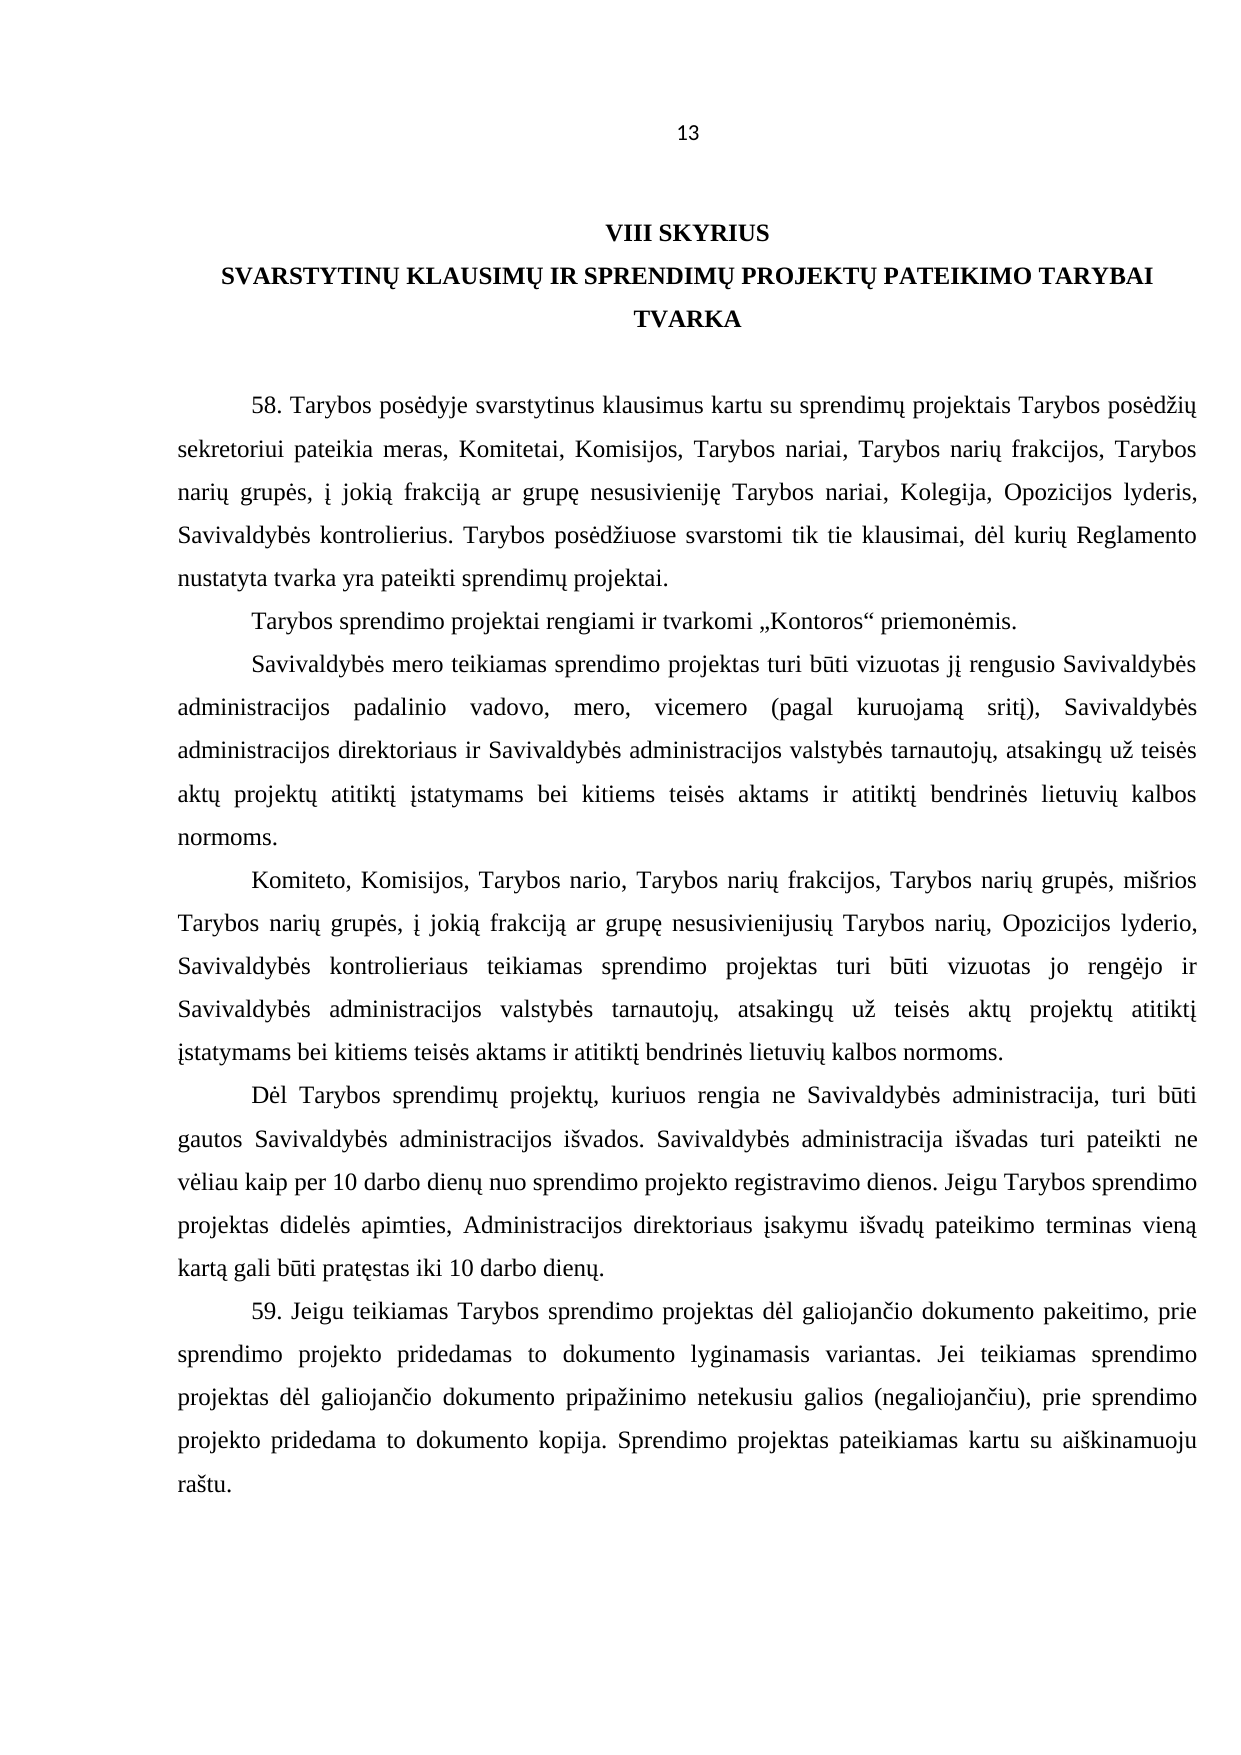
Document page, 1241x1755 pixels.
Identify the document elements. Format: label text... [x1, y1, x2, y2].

text 58. Tarybos posėdyje svarstytinus klausimus kartu su sprendimų projektais Tarybos posėdžių sekretoriui pateikia meras, Komitetai, Komisijos, Tarybos nariai, Tarybos narių frakcijos, Tarybos narių grupės, į jokią frakciją ar grupę nesusivieniję Tarybos nariai, Kolegija, Opozicijos lyderis, Savivaldybės kontrolierius. Tarybos posėdžiuose svarstomi tik tie klausimai, dėl kurių Reglamento nustatyta tvarka yra pateikti sprendimų projektai. [177, 391, 1198, 592]
text Tarybos sprendimo projektai rengiami ir tvarkomi „Kontoros“ priemonėmis. [177, 606, 1198, 635]
text 59. Jeigu teikiamas Tarybos sprendimo projektas dėl galiojančio dokumento pakeitimo, prie sprendimo projekto pridedamas to dokumento lyginamasis variantas. Jei teikiamas sprendimo projektas dėl galiojančio dokumento pripažinimo netekusiu galios (negaliojančiu), prie sprendimo projekto pridedama to dokumento kopija. Sprendimo projektas pateikiamas kartu su aiškinamuoju raštu. [177, 1296, 1198, 1497]
text Dėl Tarybos sprendimų projektų, kuriuos rengia ne Savivaldybės administracija, turi būti gautos Savivaldybės administracijos išvados. Savivaldybės administracija išvadas turi pateikti ne vėliau kaip per 10 darbo dienų nuo sprendimo projekto registravimo dienos. Jeigu Tarybos sprendimo projektas didelės apimties, Administracijos direktoriaus įsakymu išvadų pateikimo terminas vieną kartą gali būti pratęstas iki 10 darbo dienų. [177, 1081, 1198, 1282]
text Savivaldybės mero teikiamas sprendimo projektas turi būti vizuotas jį rengusio Savivaldybės administracijos padalinio vadovo, mero, vicemero (pagal kuruojamą sritį), Savivaldybės administracijos direktoriaus ir Savivaldybės administracijos valstybės tarnautojų, atsakingų už teisės aktų projektų atitiktį įstatymams bei kitiems teisės aktams ir atitiktį bendrinės lietuvių kalbos normoms. [177, 649, 1198, 851]
text Komiteto, Komisijos, Tarybos nario, Tarybos narių frakcijos, Tarybos narių grupės, mišrios Tarybos narių grupės, į jokią frakciją ar grupę nesusivienijusių Tarybos narių, Opozicijos lyderio, Savivaldybės kontrolieriaus teikiamas sprendimo projektas turi būti vizuotas jo rengėjo ir Savivaldybės administracijos valstybės tarnautojų, atsakingų už teisės aktų projektų atitiktį įstatymams bei kitiems teisės aktams ir atitiktį bendrinės lietuvių kalbos normoms. [177, 865, 1198, 1066]
text VIII SKYRIUS [177, 218, 1198, 247]
text SVARSTYTINŲ KLAUSIMŲ IR SPRENDIMŲ PROJEKTŲ PATEIKIMO TARYBAI TVARKA [177, 261, 1198, 333]
